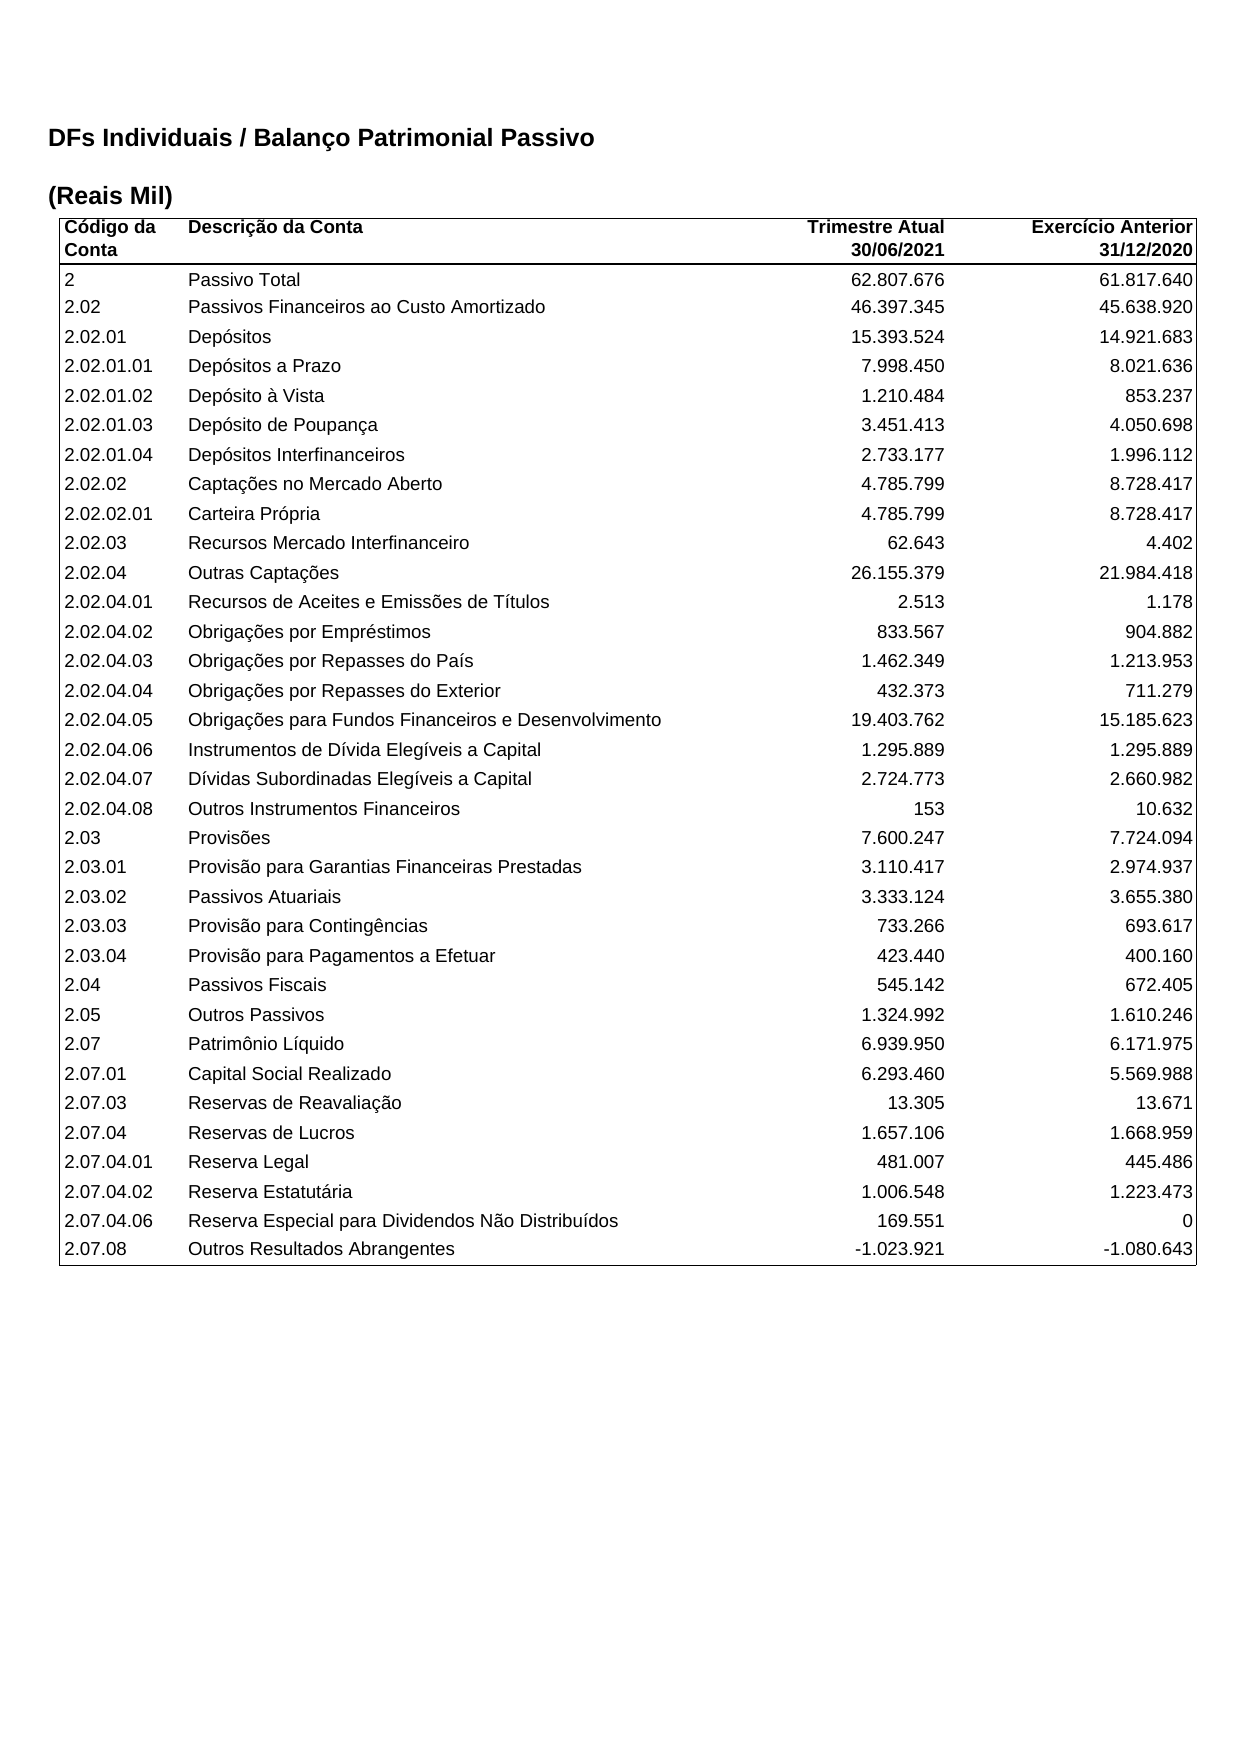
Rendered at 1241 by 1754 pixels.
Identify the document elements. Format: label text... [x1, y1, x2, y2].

table_cell 6.939.950 [734, 1030, 987, 1059]
table_cell Passivos Financeiros ao Custo Amortizado [172, 293, 734, 322]
table_cell Outros Instrumentos Financeiros [172, 794, 734, 823]
table_cell 3.451.413 [734, 410, 987, 440]
table_cell 26.155.379 [734, 558, 987, 587]
table_cell 2.02.04.04 [60, 676, 172, 705]
table_cell 2.02.04.08 [60, 794, 172, 823]
table_cell 1.996.112 [988, 440, 1196, 469]
table_cell 0 [988, 1206, 1196, 1236]
table_cell Outras Captações [172, 558, 734, 587]
table_cell 833.567 [734, 617, 987, 646]
table_cell 2.03.04 [60, 941, 172, 971]
table_cell 2.02.04 [60, 558, 172, 587]
table_cell 2.02.04.05 [60, 705, 172, 735]
table_cell 711.279 [988, 676, 1196, 705]
table_cell 7.600.247 [734, 823, 987, 853]
table_cell 2.03.03 [60, 912, 172, 941]
table_cell Obrigações por Repasses do País [172, 646, 734, 676]
table_cell 2.07.04.02 [60, 1177, 172, 1206]
table_cell 2.07.01 [60, 1059, 172, 1088]
table_cell 1.223.473 [988, 1177, 1196, 1206]
table_cell Captações no Mercado Aberto [172, 469, 734, 499]
table_cell 2.03 [60, 823, 172, 853]
table_cell 2.02.01.01 [60, 351, 172, 381]
table_cell 400.160 [988, 941, 1196, 971]
table_cell 2.02.04.06 [60, 735, 172, 764]
table_cell Reserva Estatutária [172, 1177, 734, 1206]
table_cell 1.668.959 [988, 1118, 1196, 1147]
table_cell 14.921.683 [988, 322, 1196, 351]
table_cell -1.080.643 [988, 1236, 1196, 1261]
table_cell Passivos Atuariais [172, 882, 734, 912]
table_cell 8.728.417 [988, 499, 1196, 528]
table_cell 2.02.04.07 [60, 764, 172, 794]
table_cell Dívidas Subordinadas Elegíveis a Capital [172, 764, 734, 794]
table_cell 2.660.982 [988, 764, 1196, 794]
table_cell 672.405 [988, 971, 1196, 1000]
table_cell 2.04 [60, 971, 172, 1000]
table_cell Provisão para Pagamentos a Efetuar [172, 941, 734, 971]
table_cell 1.295.889 [988, 735, 1196, 764]
table_cell 3.333.124 [734, 882, 987, 912]
table_cell Reserva Especial para Dividendos Não Distribuídos [172, 1206, 734, 1236]
table_cell Outros Resultados Abrangentes [172, 1236, 734, 1261]
table_cell 853.237 [988, 381, 1196, 410]
table_cell 4.402 [988, 528, 1196, 558]
table_header Exercício Anterior [988, 219, 1196, 239]
table_cell 1.610.246 [988, 1000, 1196, 1029]
table_cell 2.03.02 [60, 882, 172, 912]
table_cell 1.657.106 [734, 1118, 987, 1147]
table_cell 153 [734, 794, 987, 823]
table_cell Depósito à Vista [172, 381, 734, 410]
table_cell 19.403.762 [734, 705, 987, 735]
table_cell 2.07.03 [60, 1089, 172, 1118]
table_cell 2.733.177 [734, 440, 987, 469]
table_cell Recursos Mercado Interfinanceiro [172, 528, 734, 558]
table_cell 2.02.01 [60, 322, 172, 351]
table_cell 2.02.04.03 [60, 646, 172, 676]
table_cell 2.02.02 [60, 469, 172, 499]
table_cell 4.785.799 [734, 469, 987, 499]
table_cell 7.724.094 [988, 823, 1196, 853]
table_cell 4.785.799 [734, 499, 987, 528]
table_cell 2.02 [60, 293, 172, 322]
table_cell Obrigações por Empréstimos [172, 617, 734, 646]
table_cell 423.440 [734, 941, 987, 971]
table_cell Reservas de Reavaliação [172, 1089, 734, 1118]
table_cell Provisão para Contingências [172, 912, 734, 941]
table_cell 545.142 [734, 971, 987, 1000]
table_cell Obrigações por Repasses do Exterior [172, 676, 734, 705]
table_cell 5.569.988 [988, 1059, 1196, 1088]
table_cell -1.023.921 [734, 1236, 987, 1261]
table_cell 904.882 [988, 617, 1196, 646]
table_cell 62.807.676 [734, 265, 987, 292]
table_cell Recursos de Aceites e Emissões de Títulos [172, 587, 734, 617]
table_cell 62.643 [734, 528, 987, 558]
table_cell 693.617 [988, 912, 1196, 941]
table_cell 10.632 [988, 794, 1196, 823]
table_cell Instrumentos de Dívida Elegíveis a Capital [172, 735, 734, 764]
table_cell 445.486 [988, 1148, 1196, 1177]
table_cell 1.295.889 [734, 735, 987, 764]
table_cell 1.210.484 [734, 381, 987, 410]
table_header Descrição da Conta [172, 219, 734, 239]
table_cell 21.984.418 [988, 558, 1196, 587]
table_cell Provisões [172, 823, 734, 853]
table_cell 2.07.04 [60, 1118, 172, 1147]
table_cell 3.110.417 [734, 853, 987, 882]
table_cell 13.671 [988, 1089, 1196, 1118]
table_cell 481.007 [734, 1148, 987, 1177]
table_header Código da [60, 219, 172, 239]
table_cell 15.185.623 [988, 705, 1196, 735]
text DFs Individuais / Balanço Patrimonial Passivo (Reais Mil) [48, 123, 612, 209]
table_cell 45.638.920 [988, 293, 1196, 322]
table_cell 1.324.992 [734, 1000, 987, 1029]
table_cell Reserva Legal [172, 1148, 734, 1177]
table_cell 30/06/2021 [734, 239, 987, 262]
table_cell 2.02.01.04 [60, 440, 172, 469]
table_cell 2.02.04.02 [60, 617, 172, 646]
table_cell 432.373 [734, 676, 987, 705]
table_cell 2.07.04.06 [60, 1206, 172, 1236]
table_cell Outros Passivos [172, 1000, 734, 1029]
table_cell 1.178 [988, 587, 1196, 617]
table_cell 2 [60, 265, 172, 292]
table_cell 8.021.636 [988, 351, 1196, 381]
table_cell Depósitos Interfinanceiros [172, 440, 734, 469]
table_cell 13.305 [734, 1089, 987, 1118]
table_header Trimestre Atual [734, 219, 987, 239]
table_cell 1.462.349 [734, 646, 987, 676]
table_cell 2.02.04.01 [60, 587, 172, 617]
table_cell Depósitos a Prazo [172, 351, 734, 381]
table_cell Carteira Própria [172, 499, 734, 528]
table_cell 2.05 [60, 1000, 172, 1029]
table_cell 2.02.02.01 [60, 499, 172, 528]
table_cell 8.728.417 [988, 469, 1196, 499]
table_cell 169.551 [734, 1206, 987, 1236]
table_cell 6.293.460 [734, 1059, 987, 1088]
table_cell 15.393.524 [734, 322, 987, 351]
table_cell Passivos Fiscais [172, 971, 734, 1000]
table_cell Reservas de Lucros [172, 1118, 734, 1147]
table_cell Provisão para Garantias Financeiras Prestadas [172, 853, 734, 882]
table_cell 31/12/2020 [988, 239, 1196, 262]
table_cell 7.998.450 [734, 351, 987, 381]
table_cell Patrimônio Líquido [172, 1030, 734, 1059]
table_cell 2.07.08 [60, 1236, 172, 1261]
table_cell 2.07.04.01 [60, 1148, 172, 1177]
table_cell 1.006.548 [734, 1177, 987, 1206]
table_cell 4.050.698 [988, 410, 1196, 440]
table_cell 46.397.345 [734, 293, 987, 322]
table_cell Depósito de Poupança [172, 410, 734, 440]
table_cell 6.171.975 [988, 1030, 1196, 1059]
table_cell 2.513 [734, 587, 987, 617]
table_cell 2.02.03 [60, 528, 172, 558]
table_cell 733.266 [734, 912, 987, 941]
table_cell Passivo Total [172, 265, 734, 292]
table_cell Obrigações para Fundos Financeiros e Desenvolvimento [172, 705, 734, 735]
table_cell 2.02.01.02 [60, 381, 172, 410]
table_cell Capital Social Realizado [172, 1059, 734, 1088]
table_cell 1.213.953 [988, 646, 1196, 676]
table_cell Depósitos [172, 322, 734, 351]
table_cell 3.655.380 [988, 882, 1196, 912]
table_cell 2.07 [60, 1030, 172, 1059]
table_cell 2.724.773 [734, 764, 987, 794]
table_cell Conta [60, 239, 172, 262]
table_cell 2.974.937 [988, 853, 1196, 882]
table_cell [172, 239, 734, 262]
table_cell 2.02.01.03 [60, 410, 172, 440]
table_cell 2.03.01 [60, 853, 172, 882]
table_cell 61.817.640 [988, 265, 1196, 292]
